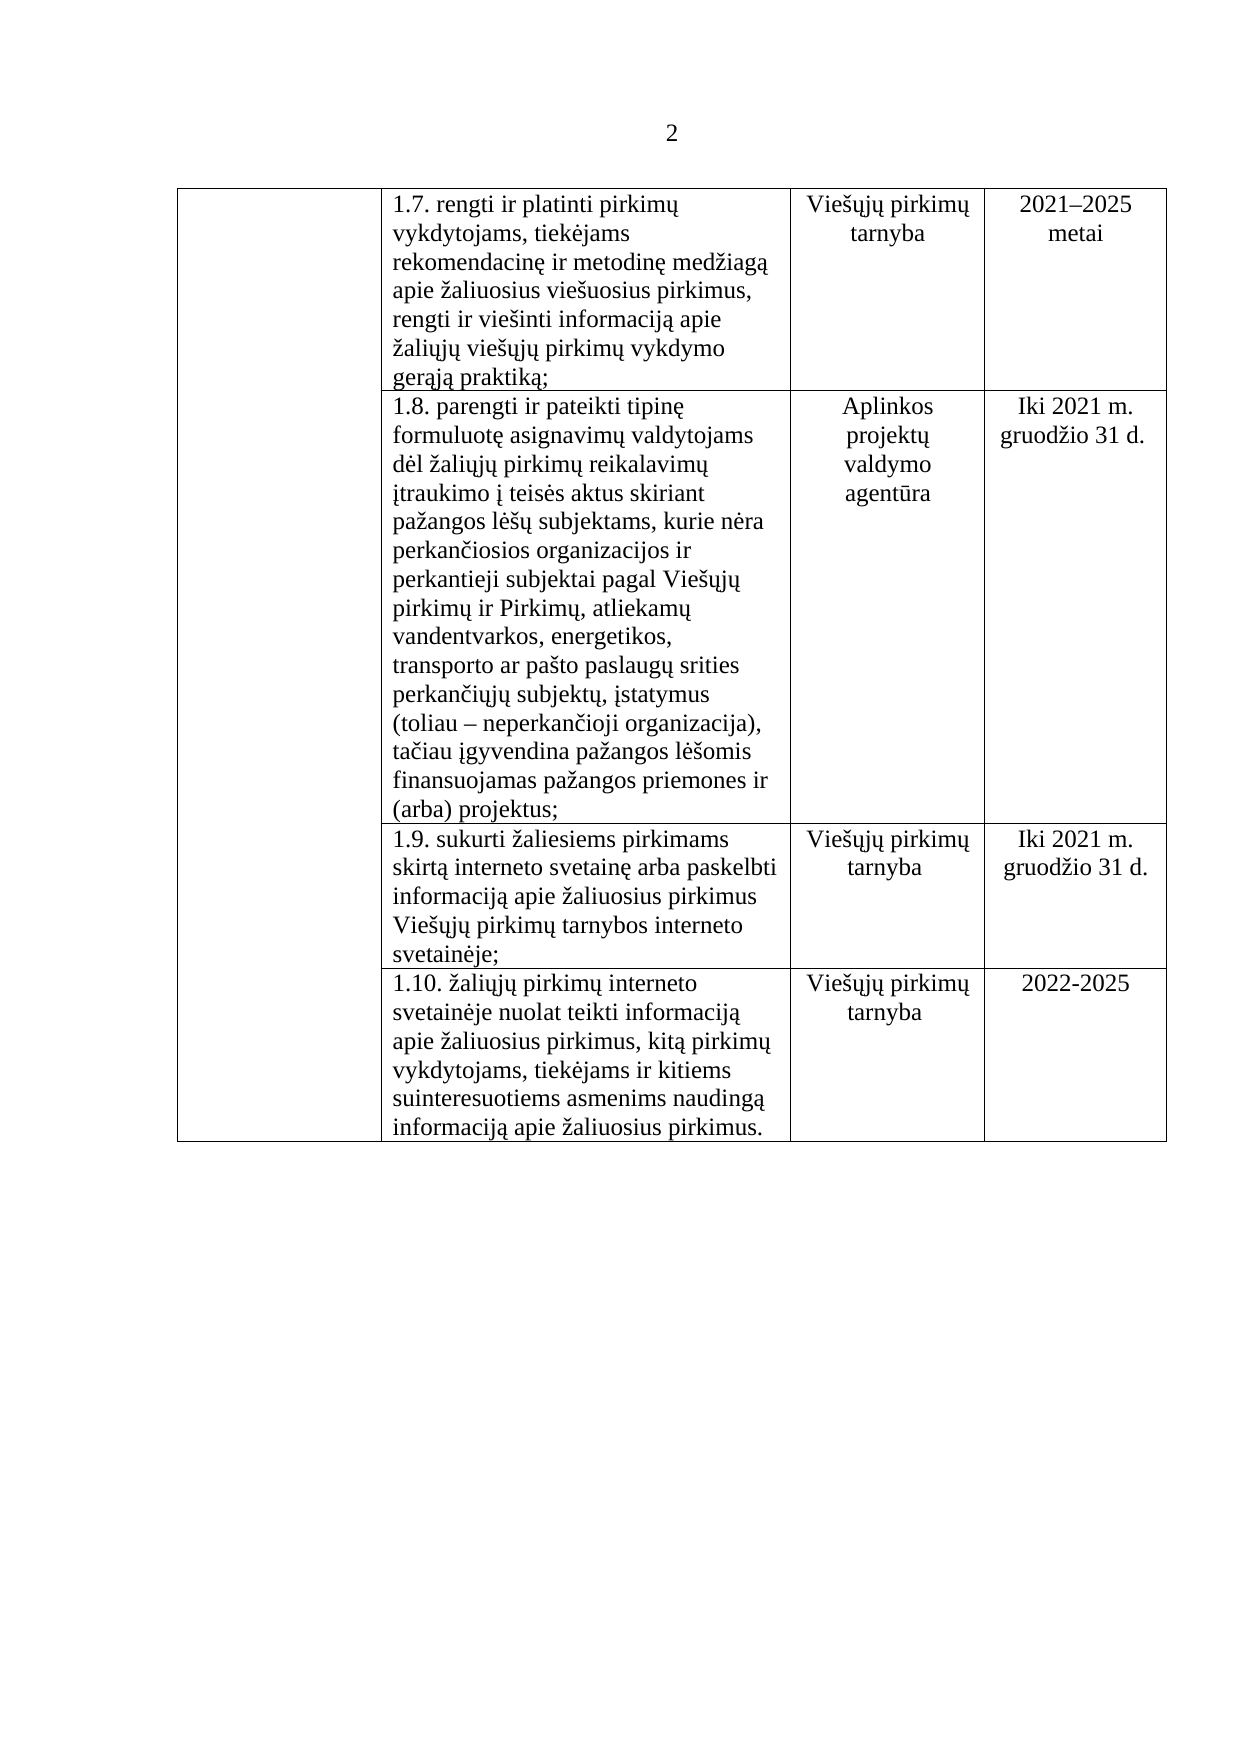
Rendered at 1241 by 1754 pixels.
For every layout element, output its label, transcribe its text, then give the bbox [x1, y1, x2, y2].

table_cell Iki 2021 m. gruodžio 31 d. [985, 824, 1166, 967]
table_cell 1.9. sukurti žaliesiems pirkimams skirtą interneto svetainę arba paskelbti informaciją apie žaliuosius pirkimus Viešųjų pirkimų tarnybos interneto svetainėje; [382, 824, 790, 967]
table_cell Aplinkos projektų valdymo agentūra [791, 391, 984, 823]
table_cell 2022-2025 [985, 969, 1166, 1141]
table_cell Iki 2021 m. gruodžio 31 d. [985, 391, 1166, 823]
table_cell 1.10. žaliųjų pirkimų interneto svetainėje nuolat teikti informaciją apie žaliuosius pirkimus, kitą pirkimų vykdytojams, tiekėjams ir kitiems suinteresuotiems asmenims naudingą informaciją apie žaliuosius pirkimus. [382, 969, 790, 1141]
table_cell Viešųjų pirkimų tarnyba [791, 189, 984, 390]
table_cell Viešųjų pirkimų tarnyba [791, 969, 984, 1141]
table_cell 2021–2025 metai [985, 189, 1166, 390]
table_cell [178, 189, 381, 1141]
table_cell 1.7. rengti ir platinti pirkimų vykdytojams, tiekėjams rekomendacinę ir metodinę medžiagą apie žaliuosius viešuosius pirkimus, rengti ir viešinti informaciją apie žaliųjų viešųjų pirkimų vykdymo gerąją praktiką; [382, 189, 790, 390]
table_cell Viešųjų pirkimų tarnyba [791, 824, 984, 967]
table_cell 1.8. parengti ir pateikti tipinę formuluotę asignavimų valdytojams dėl žaliųjų pirkimų reikalavimų įtraukimo į teisės aktus skiriant pažangos lėšų subjektams, kurie nėra perkančiosios organizacijos ir perkantieji subjektai pagal Viešųjų pirkimų ir Pirkimų, atliekamų vandentvarkos, energetikos, transporto ar pašto paslaugų srities perkančiųjų subjektų, įstatymus (toliau – neperkančioji organizacija), tačiau įgyvendina pažangos lėšomis finansuojamas pažangos priemones ir (arba) projektus; [382, 391, 790, 823]
